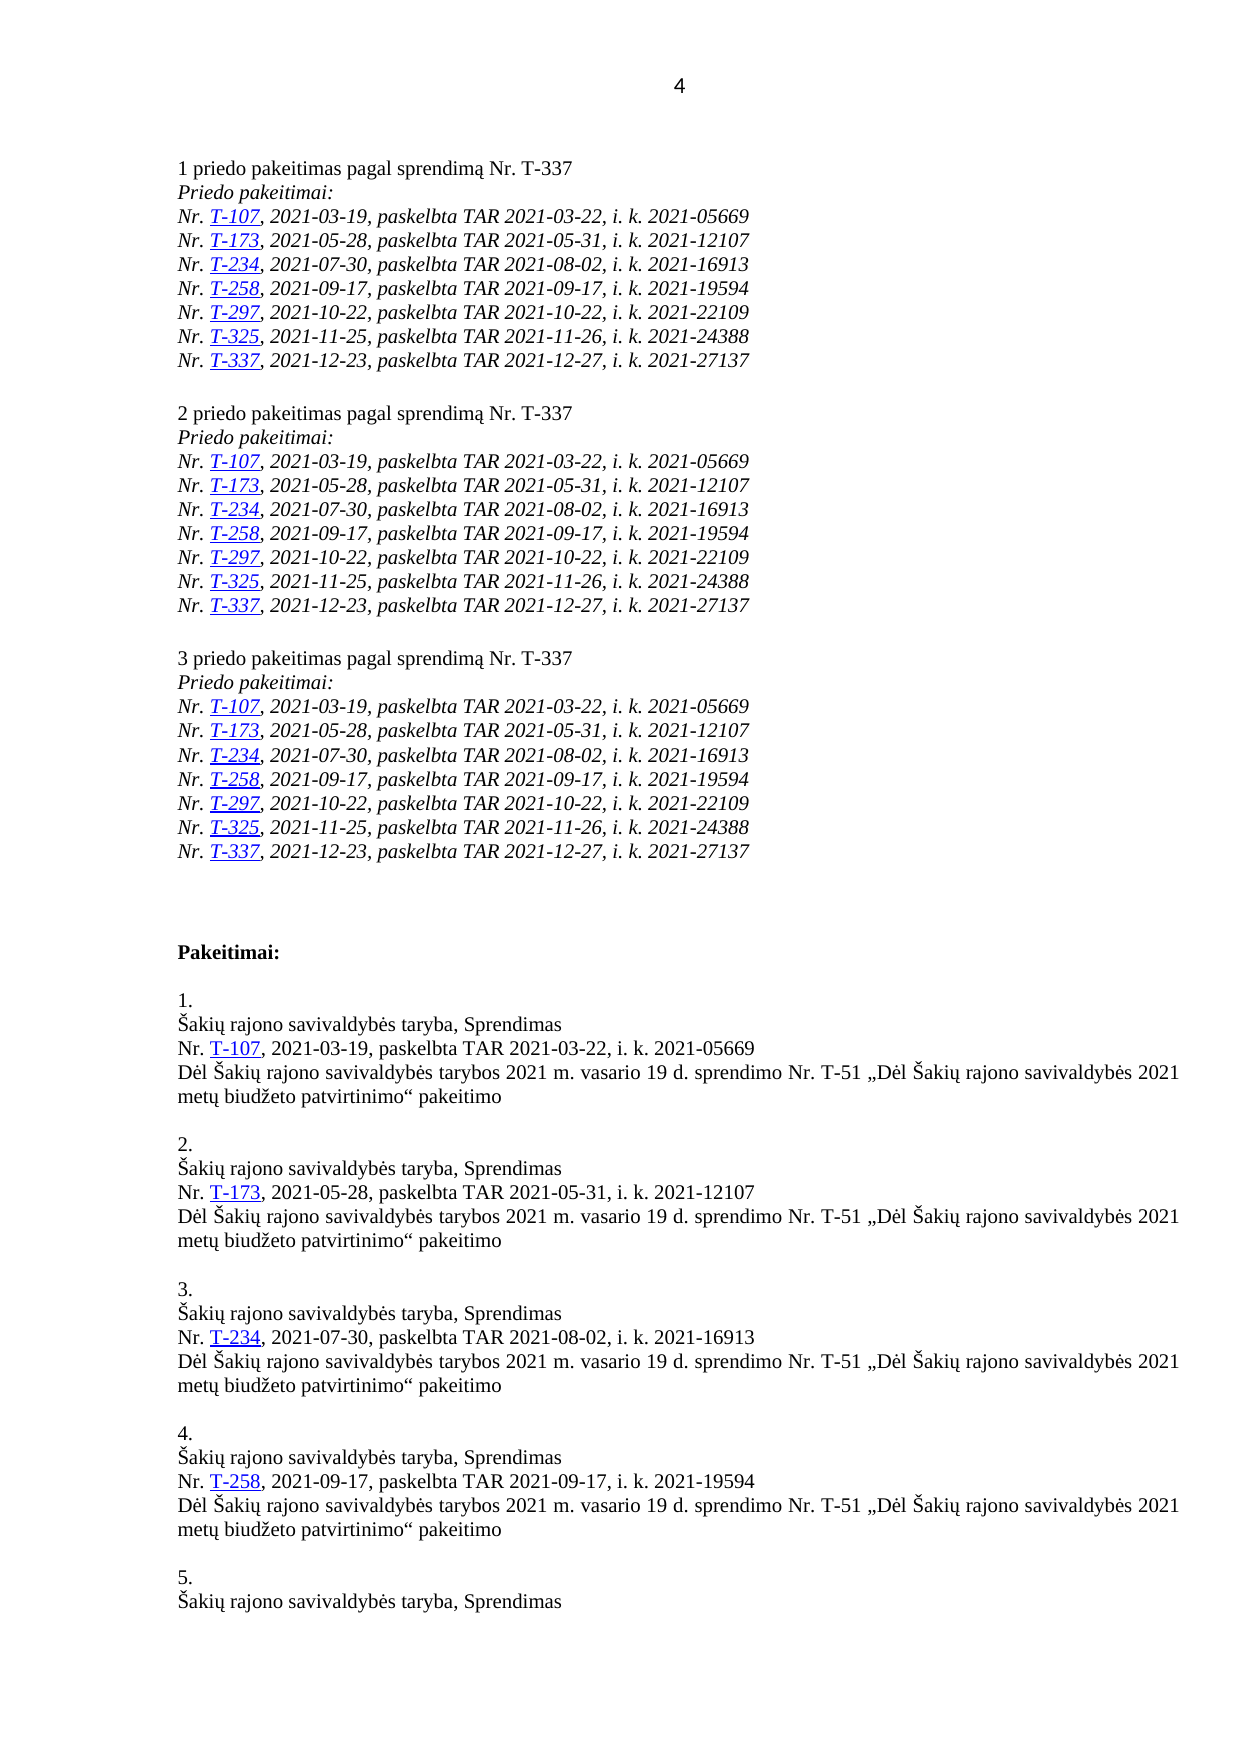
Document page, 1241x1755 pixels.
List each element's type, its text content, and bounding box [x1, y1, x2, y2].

text Dėl Šakių rajono savivaldybės tarybos 2021 m. vasario 19 d. sprendimo Nr. T-51 „Dėl Šakių rajono savivaldybės 2021 metų biudžeto patvirtinimo“ pakeitimo [177, 1204, 1181, 1252]
text Dėl Šakių rajono savivaldybės tarybos 2021 m. vasario 19 d. sprendimo Nr. T-51 „Dėl Šakių rajono savivaldybės 2021 metų biudžeto patvirtinimo“ pakeitimo [177, 1060, 1181, 1108]
text Šakių rajono savivaldybės taryba, Sprendimas [177, 1589, 1181, 1613]
text Nr. T-173, 2021-05-28, paskelbta TAR 2021-05-31, i. k. 2021-12107 [177, 718, 1181, 742]
text Nr. T-234, 2021-07-30, paskelbta TAR 2021-08-02, i. k. 2021-16913 [177, 1325, 1181, 1349]
text Nr. T-234, 2021-07-30, paskelbta TAR 2021-08-02, i. k. 2021-16913 [177, 252, 1181, 276]
text 3. [177, 1277, 1181, 1301]
text Nr. T-173, 2021-05-28, paskelbta TAR 2021-05-31, i. k. 2021-12107 [177, 228, 1181, 252]
text Nr. T-325, 2021-11-25, paskelbta TAR 2021-11-26, i. k. 2021-24388 [177, 815, 1181, 839]
text 1. [177, 988, 1181, 1012]
text Nr. T-337, 2021-12-23, paskelbta TAR 2021-12-27, i. k. 2021-27137 [177, 348, 1181, 372]
text Nr. T-258, 2021-09-17, paskelbta TAR 2021-09-17, i. k. 2021-19594 [177, 276, 1181, 300]
text 2 priedo pakeitimas pagal sprendimą Nr. T-337 [177, 401, 1181, 425]
text Nr. T-258, 2021-09-17, paskelbta TAR 2021-09-17, i. k. 2021-19594 [177, 521, 1181, 545]
text Nr. T-234, 2021-07-30, paskelbta TAR 2021-08-02, i. k. 2021-16913 [177, 742, 1181, 767]
text 2. [177, 1132, 1181, 1156]
text Nr. T-325, 2021-11-25, paskelbta TAR 2021-11-26, i. k. 2021-24388 [177, 569, 1181, 593]
text Šakių rajono savivaldybės taryba, Sprendimas [177, 1156, 1181, 1180]
text 4. [177, 1421, 1181, 1445]
text Pakeitimai: [177, 940, 1181, 964]
text 1 priedo pakeitimas pagal sprendimą Nr. T-337 [177, 156, 1181, 180]
text Priedo pakeitimai: [177, 180, 1181, 204]
text Nr. T-173, 2021-05-28, paskelbta TAR 2021-05-31, i. k. 2021-12107 [177, 1180, 1181, 1204]
text Nr. T-258, 2021-09-17, paskelbta TAR 2021-09-17, i. k. 2021-19594 [177, 767, 1181, 791]
text Dėl Šakių rajono savivaldybės tarybos 2021 m. vasario 19 d. sprendimo Nr. T-51 „Dėl Šakių rajono savivaldybės 2021 metų biudžeto patvirtinimo“ pakeitimo [177, 1493, 1181, 1541]
text Nr. T-297, 2021-10-22, paskelbta TAR 2021-10-22, i. k. 2021-22109 [177, 791, 1181, 815]
text Nr. T-337, 2021-12-23, paskelbta TAR 2021-12-27, i. k. 2021-27137 [177, 839, 1181, 863]
text 3 priedo pakeitimas pagal sprendimą Nr. T-337 [177, 646, 1181, 670]
text Šakių rajono savivaldybės taryba, Sprendimas [177, 1445, 1181, 1469]
text Priedo pakeitimai: [177, 425, 1181, 449]
text Nr. T-234, 2021-07-30, paskelbta TAR 2021-08-02, i. k. 2021-16913 [177, 497, 1181, 521]
text Nr. T-107, 2021-03-19, paskelbta TAR 2021-03-22, i. k. 2021-05669 [177, 204, 1181, 228]
text Nr. T-173, 2021-05-28, paskelbta TAR 2021-05-31, i. k. 2021-12107 [177, 473, 1181, 497]
text Nr. T-107, 2021-03-19, paskelbta TAR 2021-03-22, i. k. 2021-05669 [177, 449, 1181, 473]
text Šakių rajono savivaldybės taryba, Sprendimas [177, 1012, 1181, 1036]
text Nr. T-297, 2021-10-22, paskelbta TAR 2021-10-22, i. k. 2021-22109 [177, 545, 1181, 569]
text Nr. T-297, 2021-10-22, paskelbta TAR 2021-10-22, i. k. 2021-22109 [177, 300, 1181, 324]
text Nr. T-325, 2021-11-25, paskelbta TAR 2021-11-26, i. k. 2021-24388 [177, 324, 1181, 348]
text Nr. T-107, 2021-03-19, paskelbta TAR 2021-03-22, i. k. 2021-05669 [177, 1036, 1181, 1060]
text Nr. T-107, 2021-03-19, paskelbta TAR 2021-03-22, i. k. 2021-05669 [177, 694, 1181, 718]
text Nr. T-337, 2021-12-23, paskelbta TAR 2021-12-27, i. k. 2021-27137 [177, 593, 1181, 617]
text Dėl Šakių rajono savivaldybės tarybos 2021 m. vasario 19 d. sprendimo Nr. T-51 „Dėl Šakių rajono savivaldybės 2021 metų biudžeto patvirtinimo“ pakeitimo [177, 1349, 1181, 1397]
text Šakių rajono savivaldybės taryba, Sprendimas [177, 1301, 1181, 1325]
text 5. [177, 1565, 1181, 1589]
text Nr. T-258, 2021-09-17, paskelbta TAR 2021-09-17, i. k. 2021-19594 [177, 1469, 1181, 1493]
text Priedo pakeitimai: [177, 670, 1181, 694]
